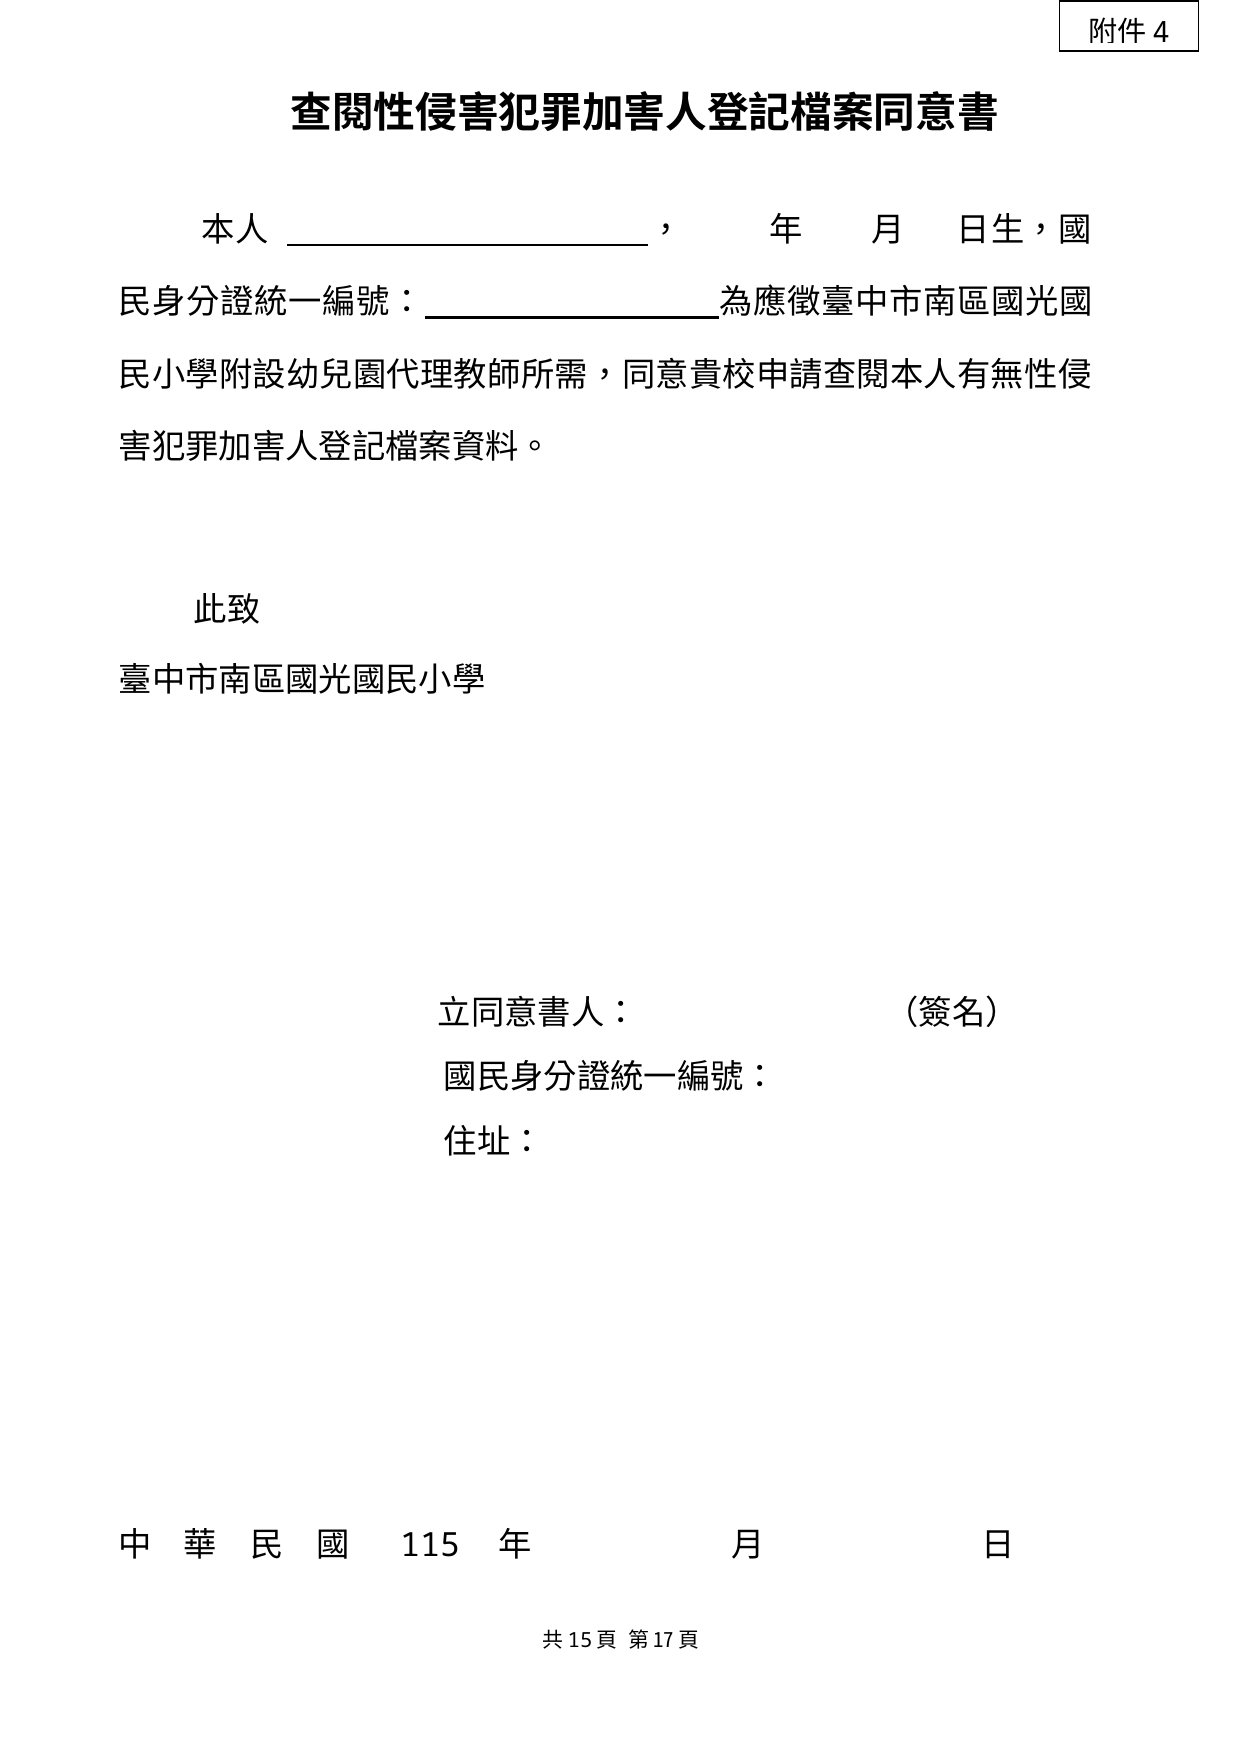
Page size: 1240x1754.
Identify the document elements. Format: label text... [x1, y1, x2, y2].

text 國民身分證統一編號： [444, 1063, 1122, 1095]
text 住址： [444, 1128, 1122, 1160]
text 中 華 民 國 115 年 月 日 [119, 1521, 1122, 1565]
text 此致 [194, 586, 1122, 631]
text 立同意書人： （簽名） [437, 988, 1122, 1033]
text 本人 ， 年 月 日生，國民身分證統一編號： 為應徵臺中市南區國光國民小學附設幼兒園代理教師所需，同意貴校申請查閱本人有無性侵害犯罪加害人登記檔案資料。 [119, 202, 1093, 468]
text 臺中市南區國光國民小學 [119, 655, 1122, 700]
text 查閱性侵害犯罪加害人登記檔案同意書 [167, 75, 1122, 140]
text [1060, 2, 1198, 50]
text 附件4 [1075, 9, 1182, 42]
